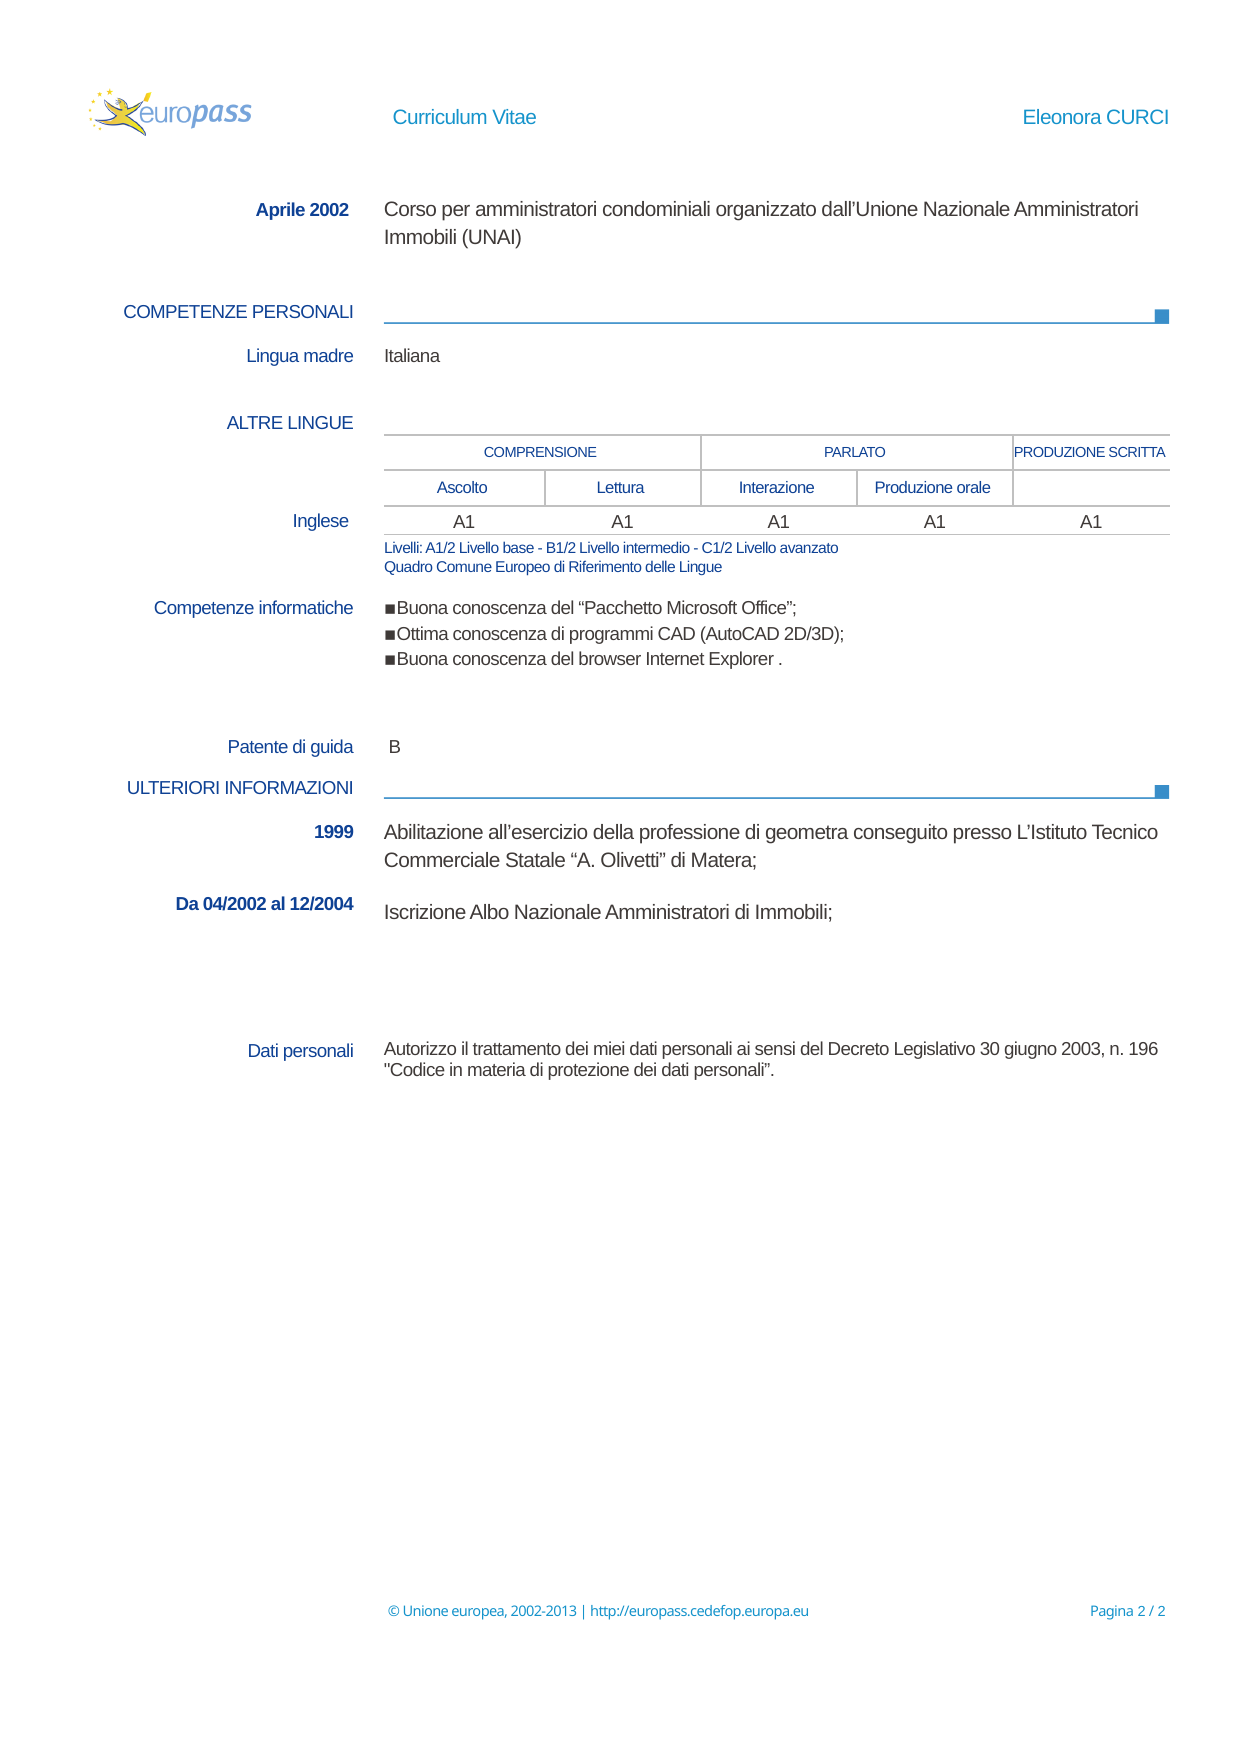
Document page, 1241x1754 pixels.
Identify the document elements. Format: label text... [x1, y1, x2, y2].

table_header [384, 301, 1169, 322]
table_cell A1 [384, 507, 545, 534]
table_header Lingua madre [89, 343, 384, 369]
table_cell [384, 369, 1169, 434]
table_cell A1 [701, 507, 857, 534]
table_cell [1014, 471, 1169, 504]
table_header [89, 690, 384, 714]
table_cell Produzione orale [858, 471, 1012, 504]
table_cell Interazione [702, 471, 856, 504]
table_cell [89, 534, 384, 575]
table_cell Corso per amministratori condominiali organizzato dall’Unione Nazionale Amministratori Immobili (UNAI) [384, 171, 1169, 282]
table_cell A1 [545, 507, 701, 534]
table_header [384, 777, 1169, 797]
table_cell [384, 1013, 1169, 1037]
table_cell Lettura [546, 471, 700, 504]
table_header ULTERIORI INFORMAZIONI [89, 777, 384, 799]
table_cell Dati personali [89, 1037, 384, 1080]
table_cell A1 [857, 507, 1013, 534]
table_header Patente di guida [89, 733, 384, 758]
table_header Abilitazione all’esercizio della professione di geometra conseguito presso L’Istituto Tecnico Commerciale Statale “A. Olivetti” di Matera; Iscrizione Albo Nazionale Amministratori di Immobili; [384, 818, 1169, 1013]
table_cell Ascolto [384, 471, 544, 504]
table_header B [384, 733, 1169, 758]
table_cell Autorizzo il trattamento dei miei dati personali ai sensi del Decreto Legislativo 30 giugno 2003, n. 196 "Codice in materia di protezione dei dati personali”. [384, 1037, 1169, 1080]
table_header Aprile 2002 [89, 171, 384, 282]
table_cell PARLATO [702, 436, 1012, 469]
table_header Competenze informatiche [89, 595, 384, 671]
table_cell Altre lingue [89, 369, 384, 434]
table_header [384, 690, 1169, 714]
table_cell PRODUZIONE SCRITTA [1014, 436, 1169, 469]
table_header COMPETENZE PERSONALI [89, 301, 384, 323]
table_cell Livelli: A1/2 Livello base - B1/2 Livello intermedio - C1/2 Livello avanzato Quadro Comune Europeo di Riferimento delle Lingue [384, 535, 1169, 575]
table_cell Inglese [89, 505, 384, 534]
table_cell [89, 434, 384, 504]
table_cell COMPRENSIONE [384, 436, 700, 469]
table_header Buona conoscenza del “Pacchetto Microsoft Office”; Ottima conoscenza di programmi CAD (AutoCAD 2D/3D); Buona conoscenza del browser Internet Explorer . [384, 595, 1169, 671]
table_header 1999 Da 04/2002 al 12/2004 [89, 818, 384, 1013]
table_header Italiana [384, 343, 1169, 369]
table_cell [89, 1013, 384, 1037]
table_cell A1 [1013, 507, 1169, 534]
